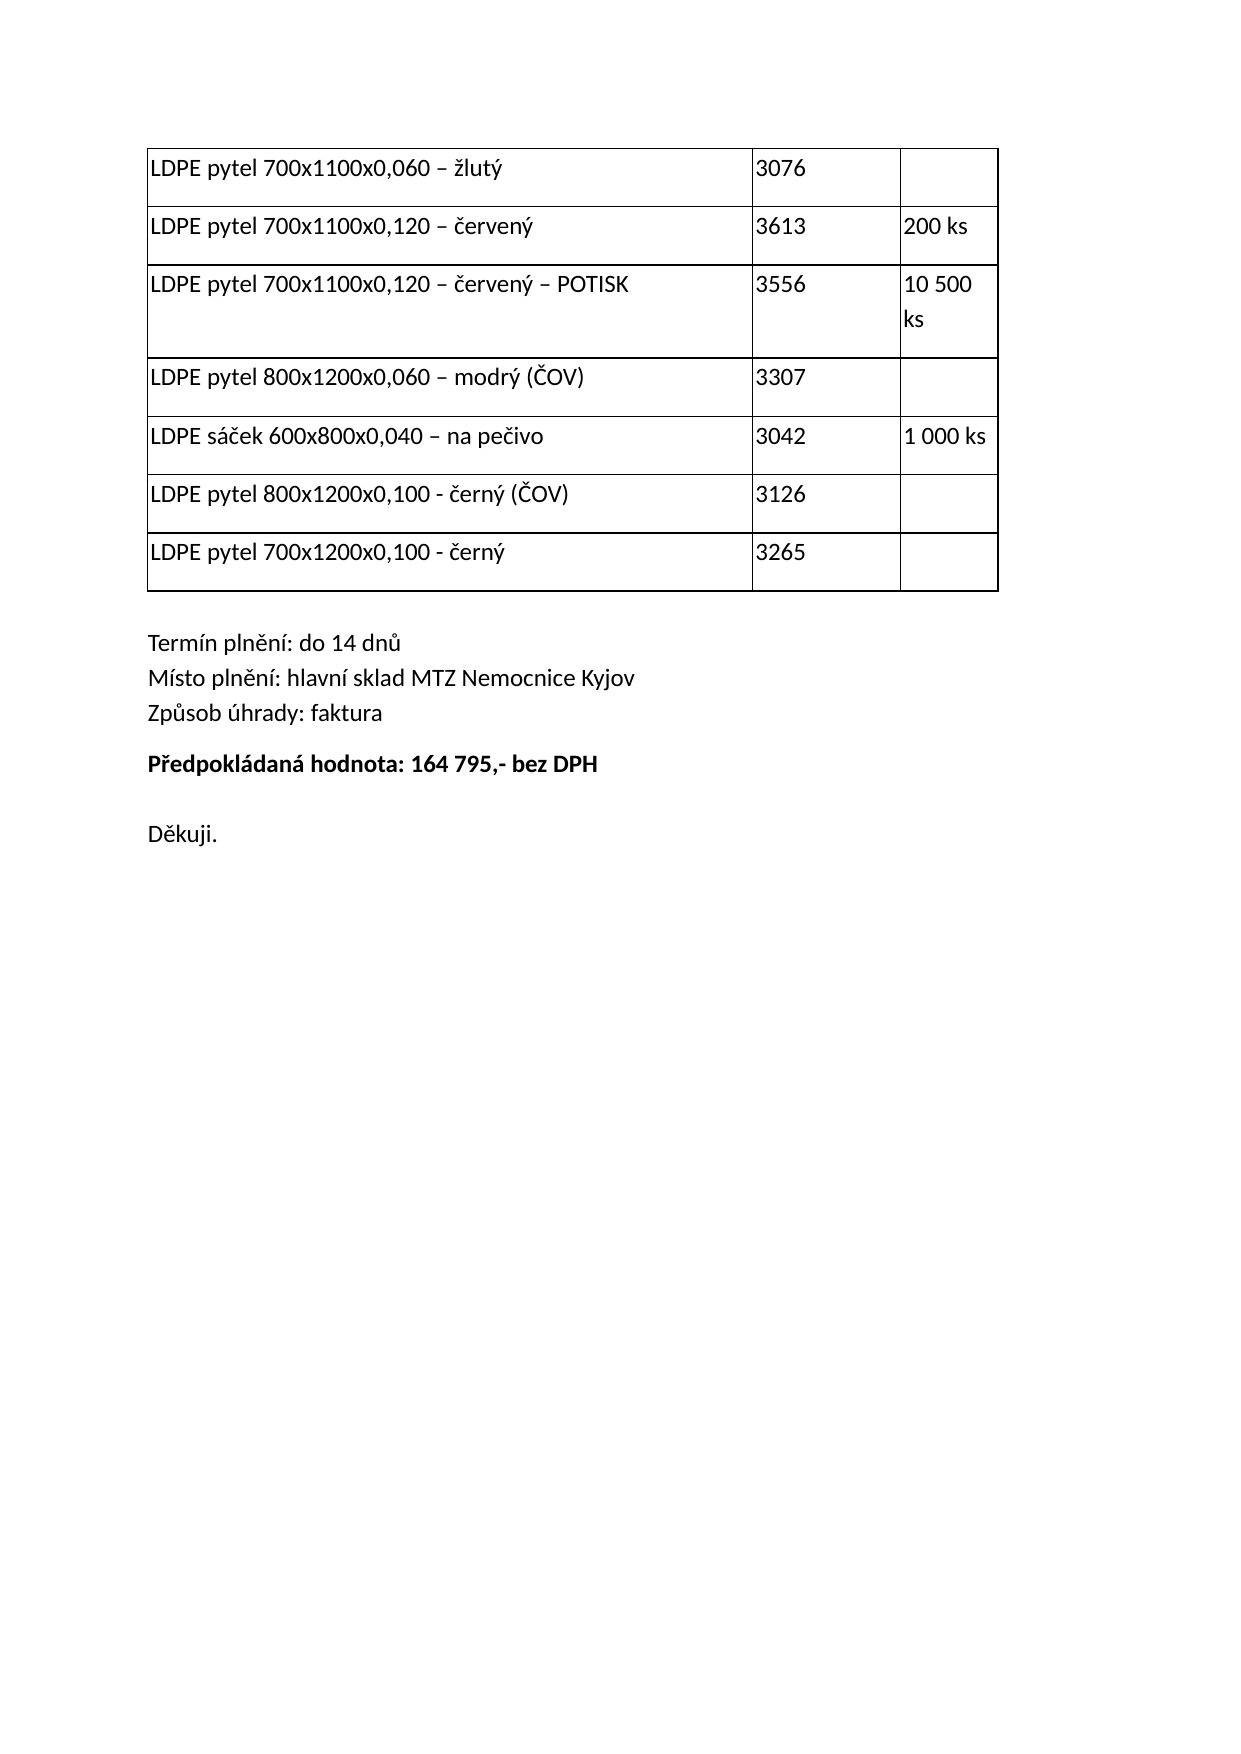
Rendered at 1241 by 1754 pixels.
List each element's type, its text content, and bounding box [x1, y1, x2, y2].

table_cell LDPE pytel 800x1200x0,100 - černý (ČOV) [148, 475, 752, 532]
table_cell [901, 534, 997, 590]
table_cell [901, 475, 997, 532]
table_cell LDPE pytel 700x1100x0,120 – červený – POTISK [148, 266, 752, 357]
table_cell 3076 [753, 149, 900, 206]
table_cell 3126 [753, 475, 900, 532]
table_cell LDPE pytel 700x1200x0,100 - černý [148, 534, 752, 590]
table_cell LDPE pytel 800x1200x0,060 – modrý (ČOV) [148, 359, 752, 416]
text Předpokládaná hodnota: 164 795,- bez DPH Děkuji. [148, 749, 1093, 849]
table_cell 10 500 ks [901, 266, 997, 357]
table_cell 3265 [753, 534, 900, 590]
table_cell LDPE sáček 600x800x0,040 – na pečivo [148, 417, 752, 474]
table_cell 3307 [753, 359, 900, 416]
table_cell 200 ks [901, 207, 997, 264]
table_cell [901, 149, 997, 206]
text Termín plnění: do 14 dnů Místo plnění: hlavní sklad MTZ Nemocnice Kyjov Způsob úhrady: faktura [148, 592, 1093, 727]
table_cell LDPE pytel 700x1100x0,120 – červený [148, 207, 752, 264]
table_cell LDPE pytel 700x1100x0,060 – žlutý [148, 149, 752, 206]
table_cell 3042 [753, 417, 900, 474]
table_cell [901, 359, 997, 416]
table_cell 3613 [753, 207, 900, 264]
table_cell 3556 [753, 266, 900, 357]
table_cell 1 000 ks [901, 417, 997, 474]
